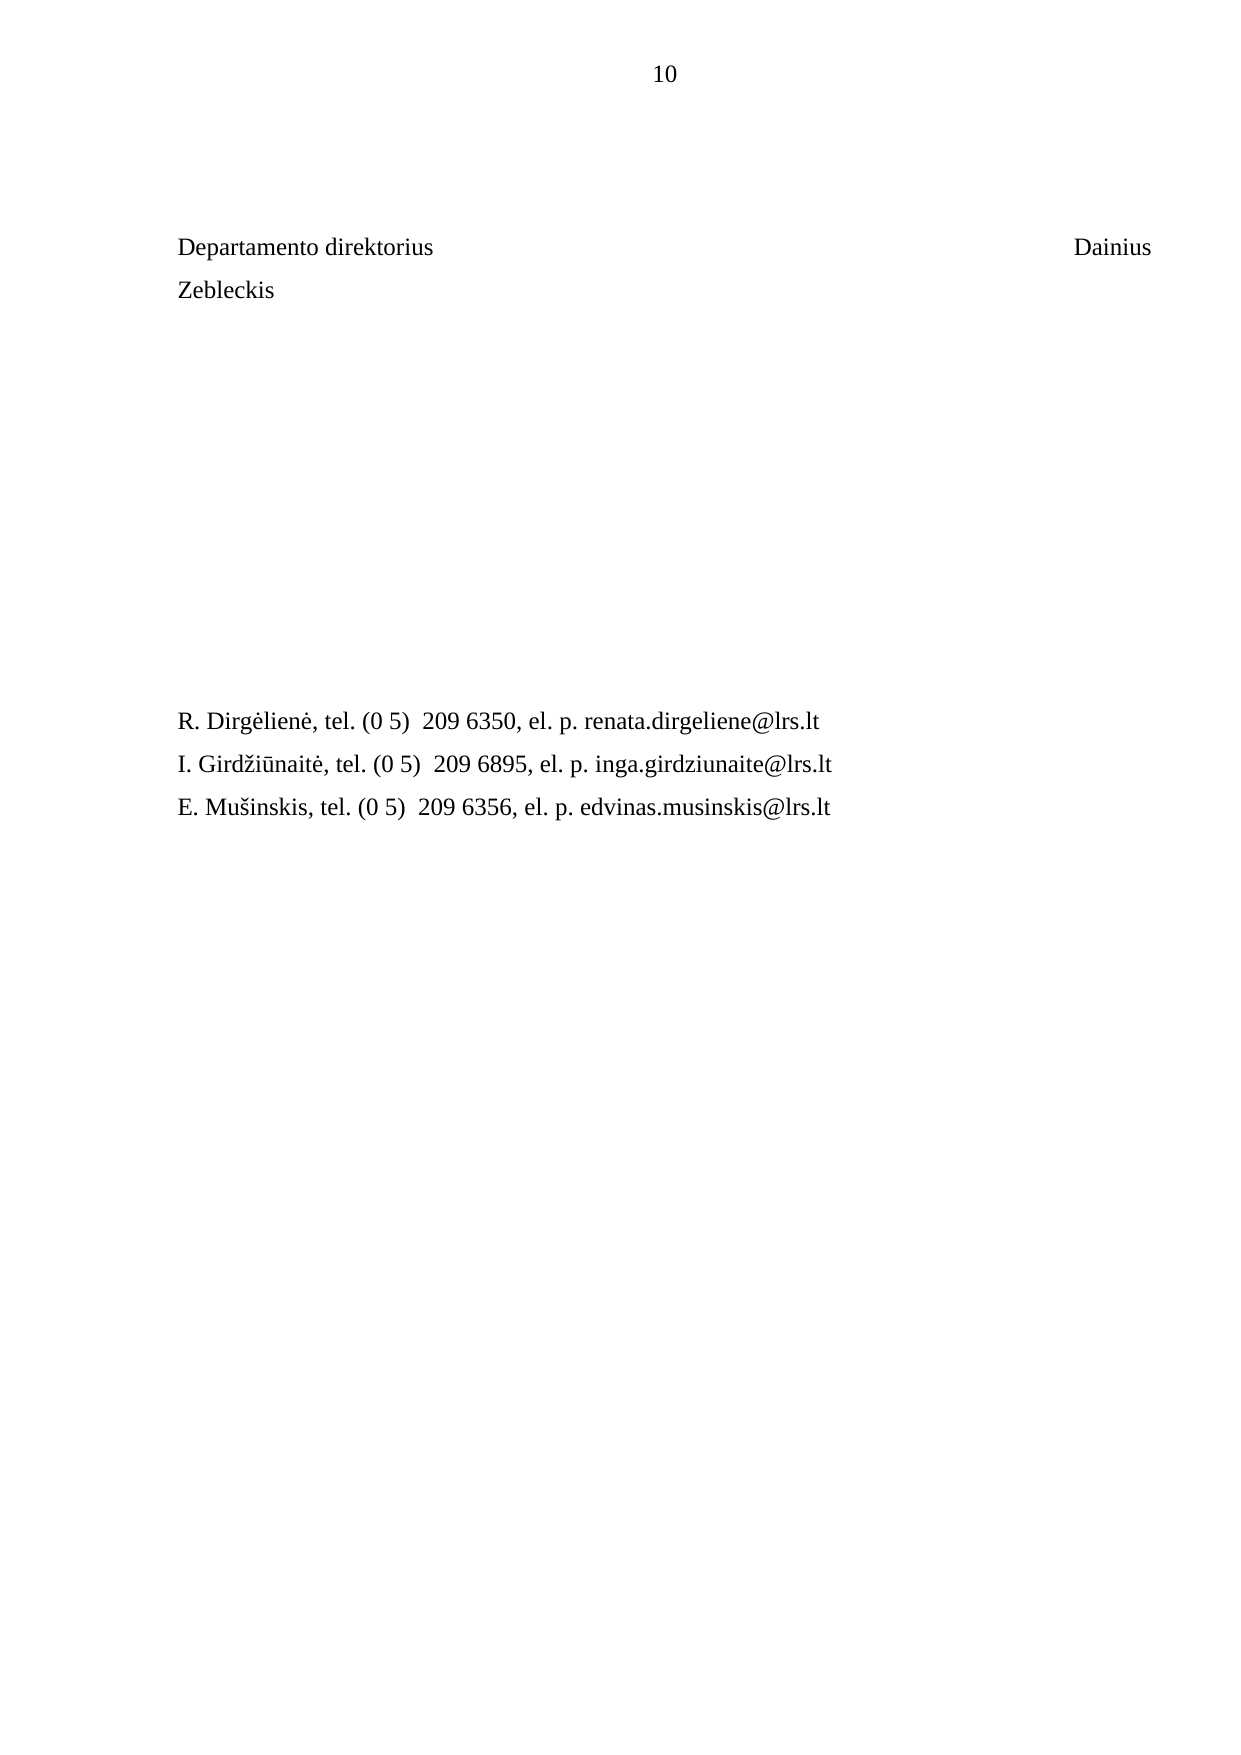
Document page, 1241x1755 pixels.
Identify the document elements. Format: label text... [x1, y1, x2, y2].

text Departamento direktorius Dainius Zebleckis [177, 232, 1152, 303]
text R. Dirgėlienė, tel. (0 5) 209 6350, el. p. renata.dirgeliene@lrs.lt [177, 706, 1152, 735]
text I. Girdžiūnaitė, tel. (0 5) 209 6895, el. p. inga.girdziunaite@lrs.lt [177, 749, 1152, 778]
text E. Mušinskis, tel. (0 5) 209 6356, el. p. edvinas.musinskis@lrs.lt [177, 792, 1152, 821]
